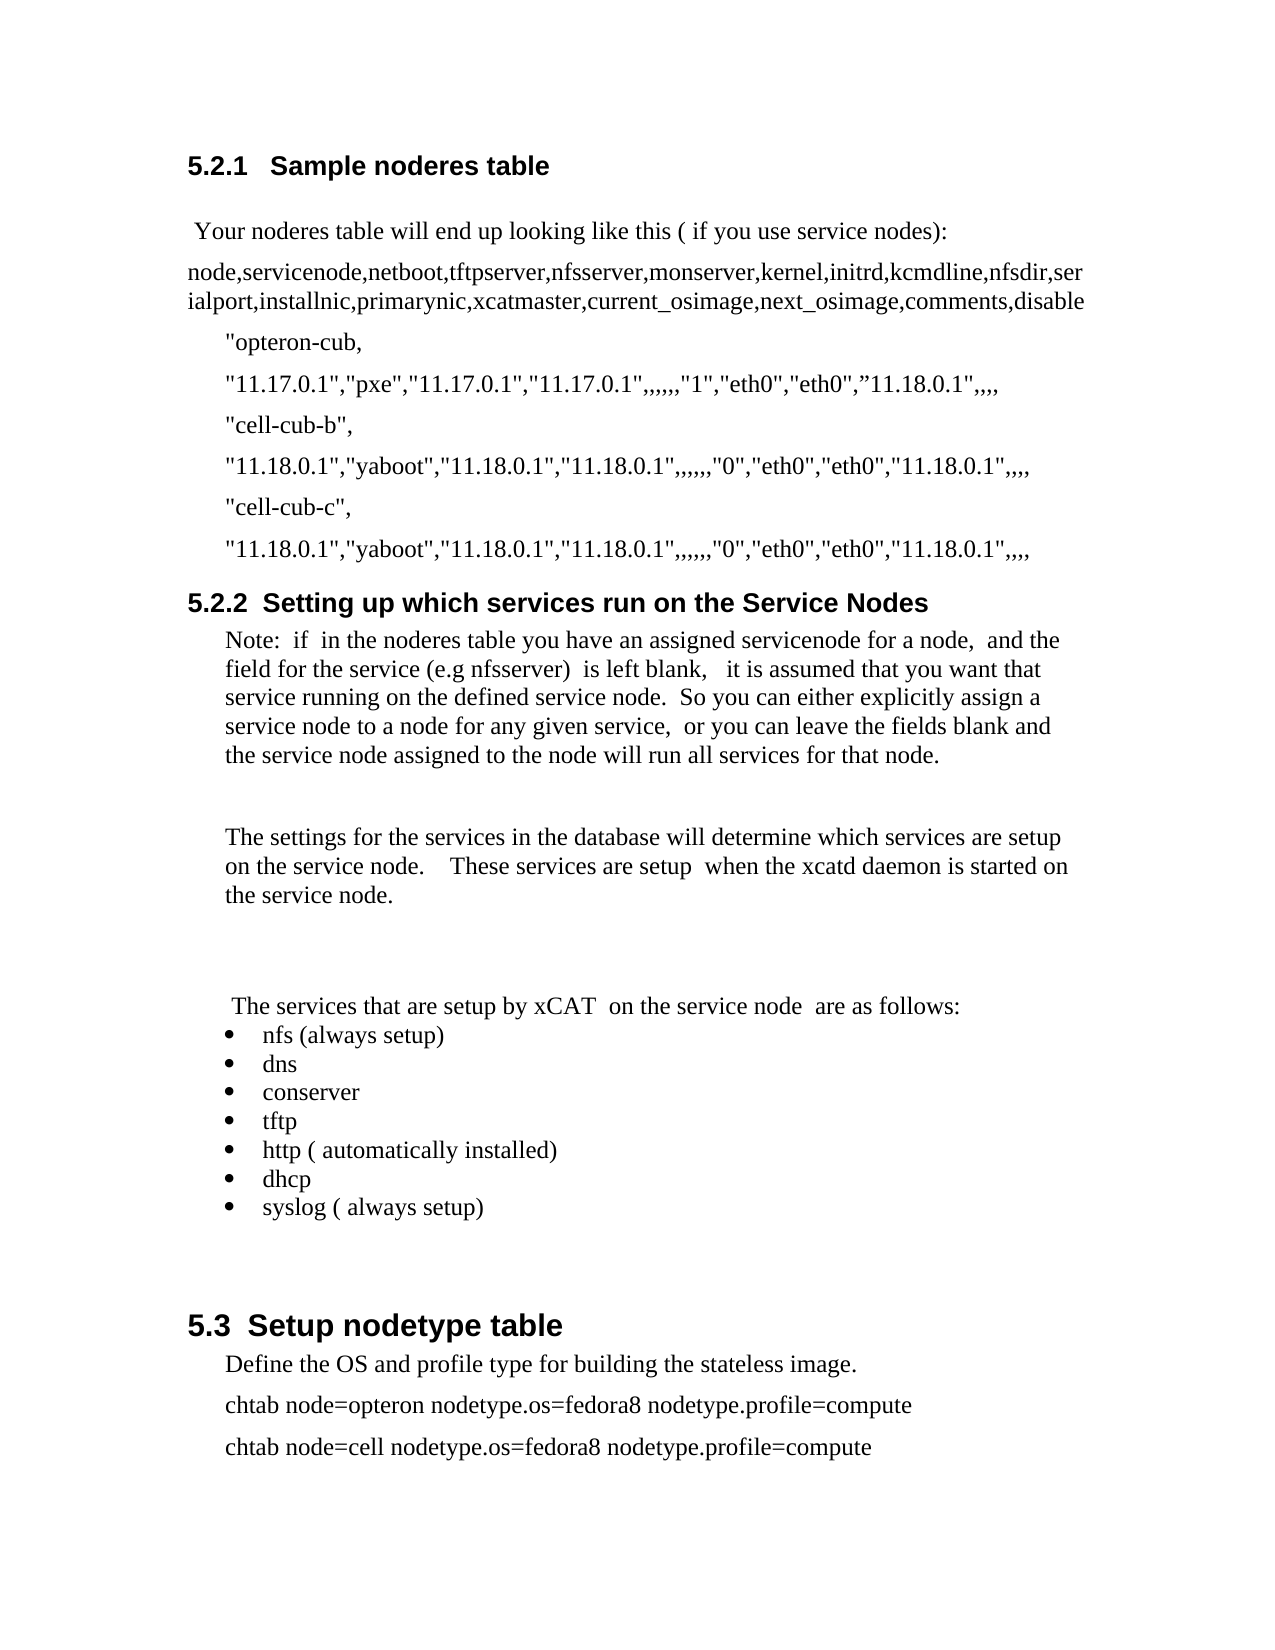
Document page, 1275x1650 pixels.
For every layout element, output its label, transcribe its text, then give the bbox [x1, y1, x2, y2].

text Your noderes table will end up looking like this ( if you use service nodes): [187, 216, 1087, 245]
list dhcp [225, 1164, 1087, 1192]
text Note: if in the noderes table you have an assigned servicenode for a node, and the field for the service (e.g nfsserver) is left blank, it is assumed that you want that service running on the defined service node. So you can either explicitly assign a service node to a node for any given service, or you can leave the fields blank and the service node assigned to the node will run all services for that node. [225, 625, 1087, 769]
list conserver [225, 1077, 1087, 1106]
subtitle Setup nodetype table [187, 1307, 1087, 1343]
text "cell-cub-b", [225, 410, 1087, 439]
text "opteron-cub, [225, 327, 1087, 356]
list http ( automatically installed) [225, 1135, 1087, 1164]
text The settings for the services in the database will determine which services are setup on the service node. These services are setup when the xcatd daemon is started on the service node. [225, 822, 1087, 909]
text chtab node=cell nodetype.os=fedora8 nodetype.profile=compute [225, 1432, 1087, 1461]
list tftp [225, 1106, 1087, 1135]
text "cell-cub-c", [225, 492, 1087, 521]
text "11.17.0.1","pxe","11.17.0.1","11.17.0.1",,,,,,"1","eth0","eth0",”11.18.0.1",,,, [225, 369, 1087, 397]
subtitle Sample noderes table [187, 150, 1087, 181]
text "11.18.0.1","yaboot","11.18.0.1","11.18.0.1",,,,,,"0","eth0","eth0","11.18.0.1",,,, [225, 534, 1087, 562]
text "11.18.0.1","yaboot","11.18.0.1","11.18.0.1",,,,,,"0","eth0","eth0","11.18.0.1",,,, [225, 451, 1087, 480]
text chtab node=opteron nodetype.os=fedora8 nodetype.profile=compute [225, 1391, 1087, 1419]
text Define the OS and profile type for building the stateless image. [225, 1349, 1087, 1378]
list dns [225, 1049, 1087, 1077]
subtitle Setting up which services run on the Service Nodes [187, 587, 1087, 619]
text node,servicenode,netboot,tftpserver,nfsserver,monserver,kernel,initrd,kcmdline,nfsdir,serialport,installnic,primarynic,xcatmaster,current_osimage,next_osimage,comments,disable [187, 257, 1087, 315]
list syslog ( always setup) [225, 1192, 1087, 1221]
list The services that are setup by xCAT on the service node are as follows: [187, 991, 1087, 1020]
list nfs (always setup) [225, 1020, 1087, 1049]
